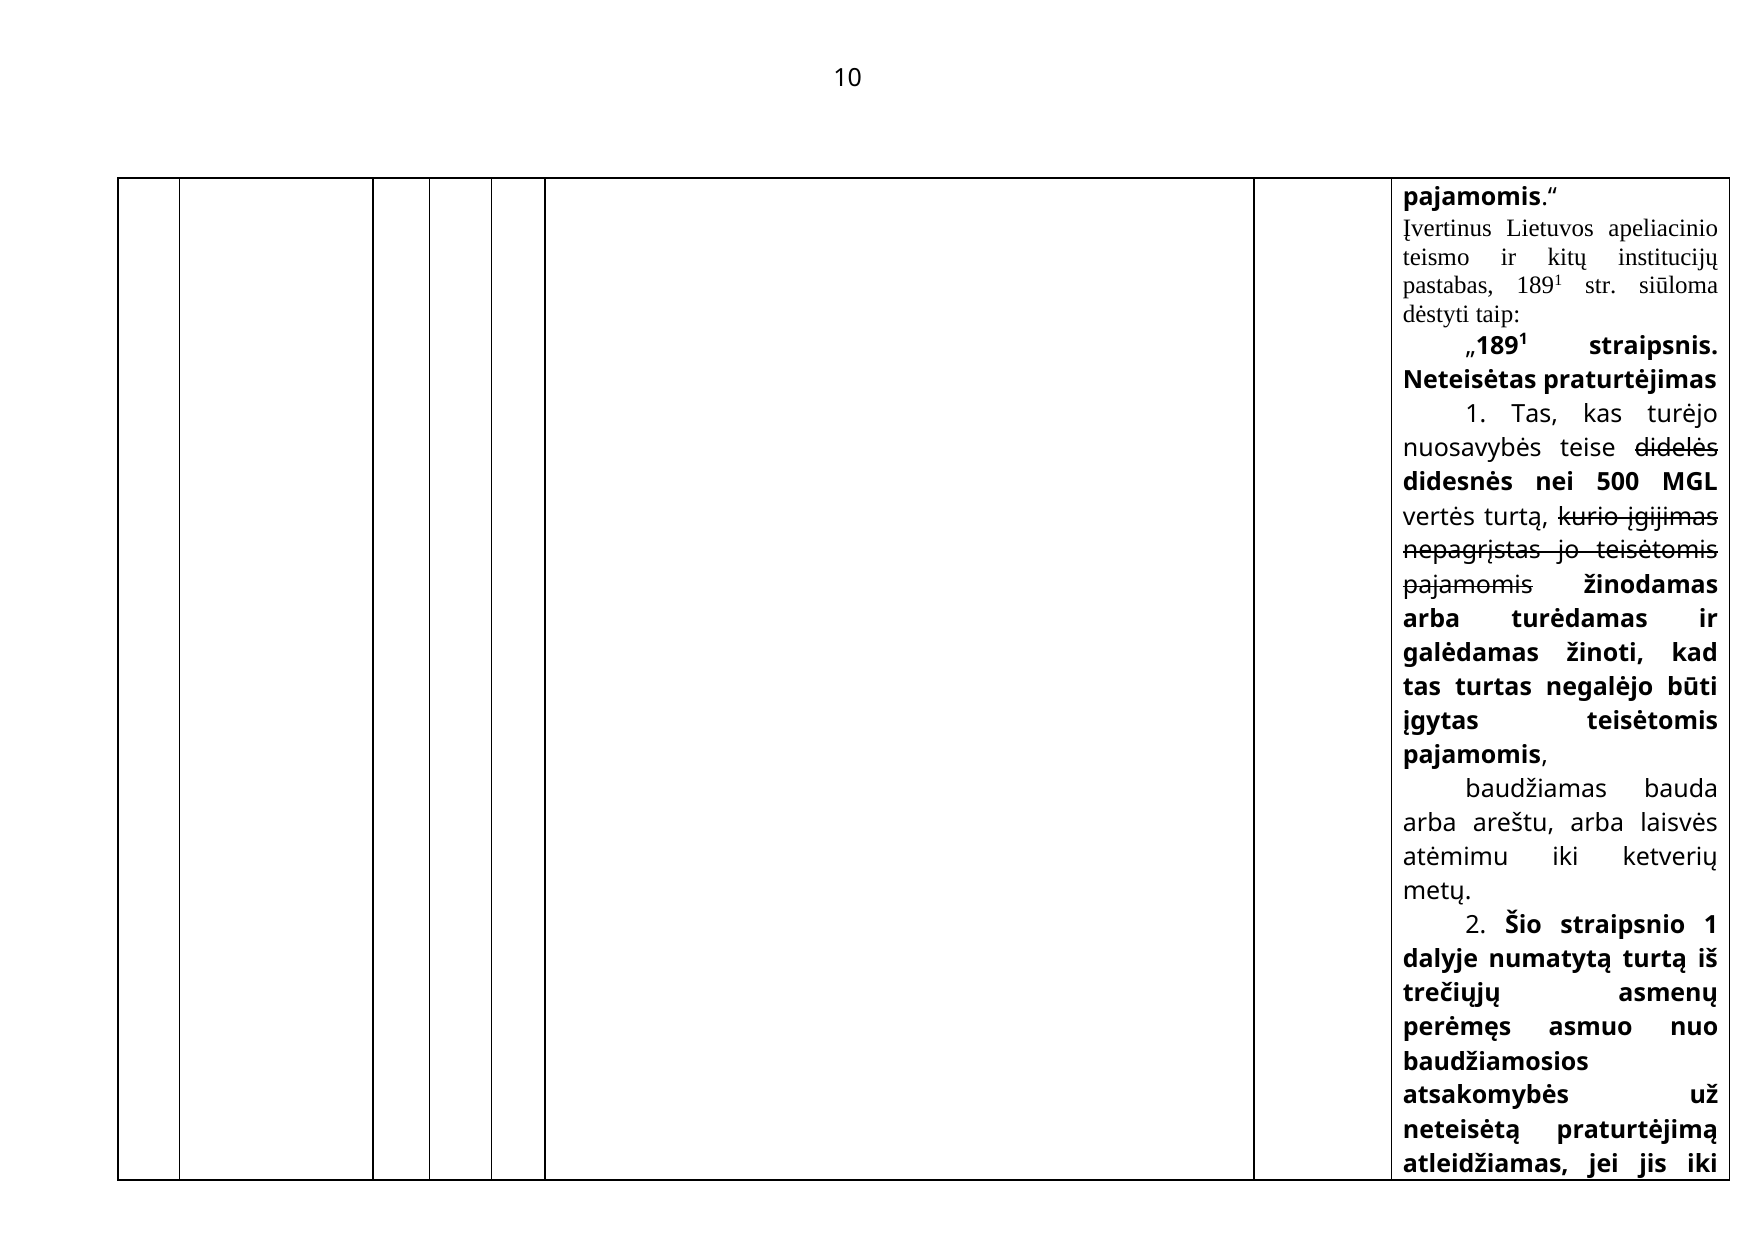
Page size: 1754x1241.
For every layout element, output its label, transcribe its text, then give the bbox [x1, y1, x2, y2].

table_cell [119, 179, 179, 1179]
table_cell [180, 179, 372, 1179]
table_cell pajamomis.“ Įvertinus Lietuvos apeliacinio teismo ir kitų institucijų pastabas, 1891 str. siūloma dėstyti taip: „1891 straipsnis. Neteisėtas praturtėjimas 1. Tas, kas turėjo nuosavybės teise didelės didesnės nei 500 MGL vertės turtą, kurio įgijimas nepagrįstas jo teisėtomis pajamomis žinodamas arba turėdamas ir galėdamas žinoti, kad tas turtas negalėjo būti įgytas teisėtomis pajamomis, baudžiamas bauda arba areštu, arba laisvės atėmimu iki ketverių metų. 2. Šio straipsnio 1 dalyje numatytą turtą iš trečiųjų asmenų perėmęs asmuo nuo baudžiamosios atsakomybės už neteisėtą praturtėjimą atleidžiamas, jei jis iki [1392, 179, 1729, 1179]
table_cell [1255, 179, 1391, 1179]
table_cell [546, 179, 1253, 1179]
table_cell [430, 179, 491, 1179]
table_cell [374, 179, 429, 1179]
table_cell [492, 179, 544, 1179]
